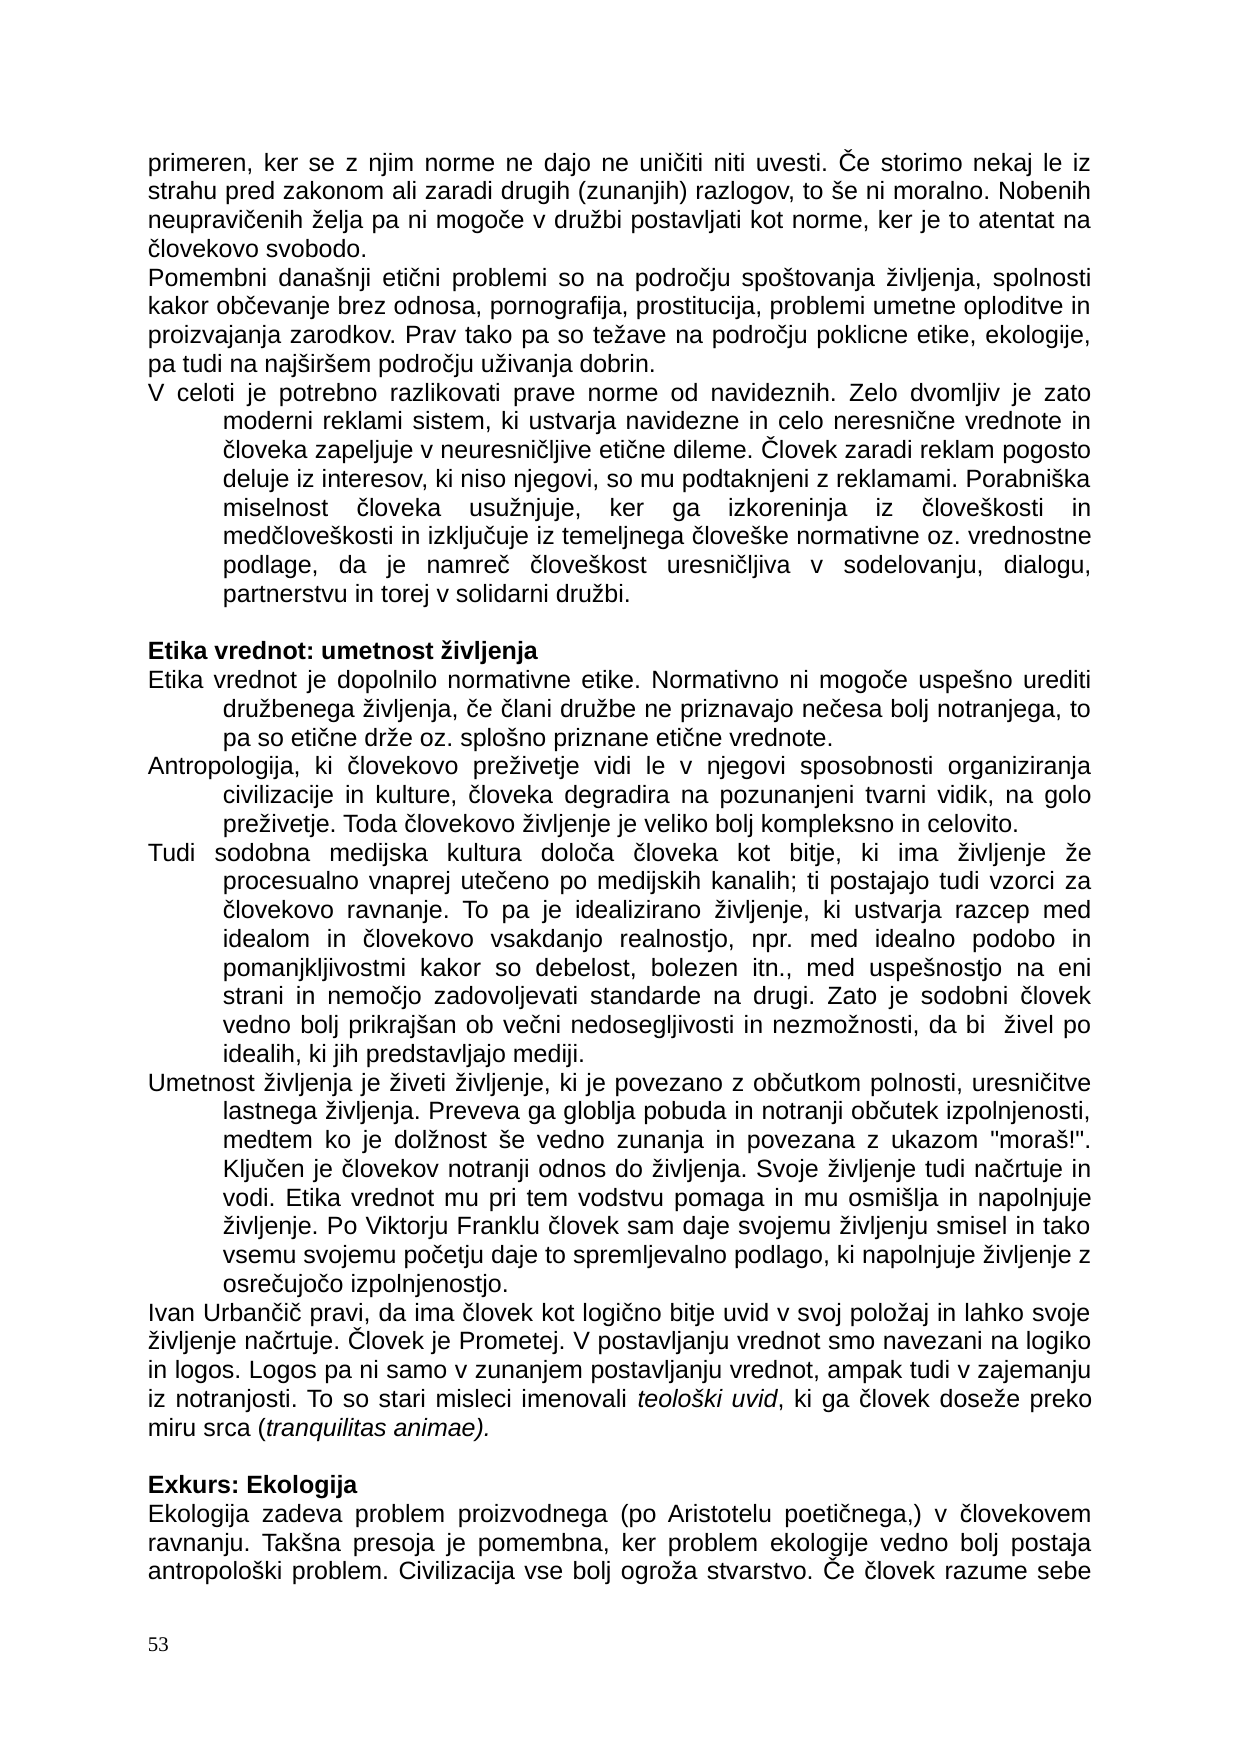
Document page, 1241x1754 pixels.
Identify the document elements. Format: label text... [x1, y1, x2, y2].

subtitle Tudi sodobna medijska kultura določa človeka kot bitje, ki ima življenje že procesualno vnaprej utečeno po medijskih kanalih; ti postajajo tudi vzorci za človekovo ravnanje. To pa je idealizirano življenje, ki ustvarja razcep med idealom in človekovo vsakdanjo realnostjo, npr. med idealno podobo in pomanjkljivostmi kakor so debelost, bolezen itn., med uspešnostjo na eni strani in nemočjo zadovoljevati standarde na drugi. Zato je sodobni človek vedno bolj prikrajšan ob večni nedosegljivosti in nezmožnosti, da bi živel po idealih, ki jih predstavljajo mediji. [148, 838, 1093, 1068]
subtitle V celoti je potrebno razlikovati prave norme od navideznih. Zelo dvomljiv je zato moderni reklami sistem, ki ustvarja navidezne in celo neresnične vrednote in človeka zapeljuje v neuresničljive etične dileme. Človek zaradi reklam pogosto deluje iz interesov, ki niso njegovi, so mu podtaknjeni z reklamami. Porabniška miselnost človeka usužnjuje, ker ga izkoreninja iz človeškosti in medčloveškosti in izključuje iz temeljnega človeške normativne oz. vrednostne podlage, da je namreč človeškost uresničljiva v sodelovanju, dialogu, partnerstvu in torej v solidarni družbi. [148, 378, 1093, 608]
subtitle Etika vrednot je dopolnilo normativne etike. Normativno ni mogoče uspešno urediti družbenega življenja, če člani družbe ne priznavajo nečesa bolj notranjega, to pa so etične drže oz. splošno priznane etične vrednote. [148, 665, 1093, 751]
text Pomembni današnji etični problemi so na področju spoštovanja življenja, spolnosti kakor občevanje brez odnosa, pornografija, prostitucija, problemi umetne oploditve in proizvajanja zarodkov. Prav tako pa so težave na področju poklicne etike, ekologije, pa tudi na najširšem področju uživanja dobrin. [148, 263, 1093, 378]
subtitle Antropologija, ki človekovo preživetje vidi le v njegovi sposobnosti organiziranja civilizacije in kulture, človeka degradira na pozunanjeni tvarni vidik, na golo preživetje. Toda človekovo življenje je veliko bolj kompleksno in celovito. [148, 751, 1093, 838]
text Exkurs: Ekologija [148, 1470, 1093, 1499]
text Ivan Urbančič pravi, da ima človek kot logično bitje uvid v svoj položaj in lahko svoje življenje načrtuje. Človek je Prometej. V postavljanju vrednot smo navezani na logiko in logos. Logos pa ni samo v zunanjem postavljanju vrednot, ampak tudi v zajemanju iz notranjosti. To so stari misleci imenovali teološki uvid, ki ga človek doseže preko miru srca (tranquilitas animae). [148, 1298, 1093, 1441]
subtitle Etika vrednot: umetnost življenja [148, 636, 1093, 665]
text Ekologija zadeva problem proizvodnega (po Aristotelu poetičnega,) v človekovem ravnanju. Takšna presoja je pomembna, ker problem ekologije vedno bolj postaja antropološki problem. Civilizacija vse bolj ogroža stvarstvo. Če človek razume sebe [148, 1499, 1093, 1585]
text primeren, ker se z njim norme ne dajo ne uničiti niti uvesti. Če storimo nekaj le iz strahu pred zakonom ali zaradi drugih (zunanjih) razlogov, to še ni moralno. Nobenih neupravičenih želja pa ni mogoče v družbi postavljati kot norme, ker je to atentat na človekovo svobodo. [148, 148, 1093, 263]
subtitle Umetnost življenja je živeti življenje, ki je povezano z občutkom polnosti, uresničitve lastnega življenja. Preveva ga globlja pobuda in notranji občutek izpolnjenosti, medtem ko je dolžnost še vedno zunanja in povezana z ukazom "moraš!". Ključen je človekov notranji odnos do življenja. Svoje življenje tudi načrtuje in vodi. Etika vrednot mu pri tem vodstvu pomaga in mu osmišlja in napolnjuje življenje. Po Viktorju Franklu človek sam daje svojemu življenju smisel in tako vsemu svojemu početju daje to spremljevalno podlago, ki napolnjuje življenje z osrečujočo izpolnjenostjo. [148, 1068, 1093, 1298]
